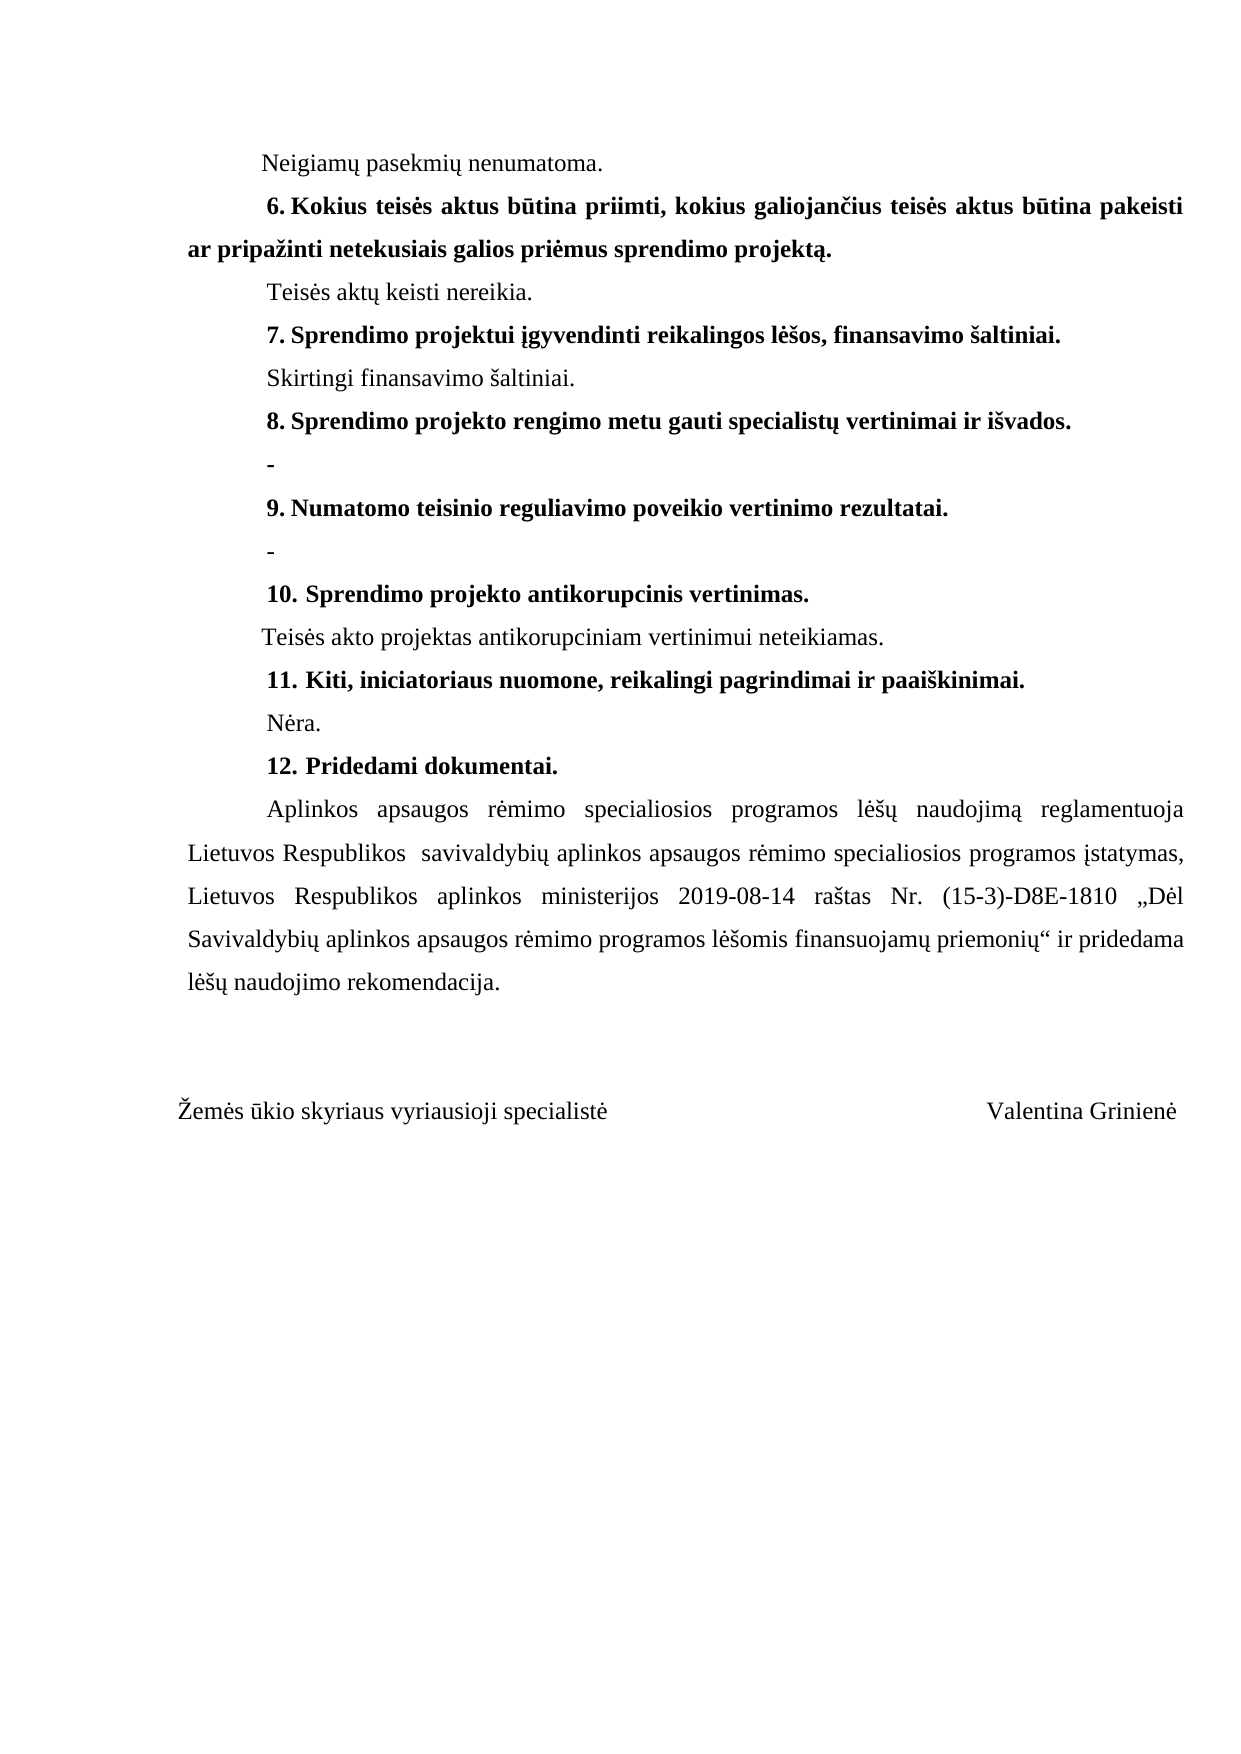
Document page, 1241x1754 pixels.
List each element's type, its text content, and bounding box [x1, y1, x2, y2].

table_cell [181, 1010, 1196, 1039]
text Žemės ūkio skyriaus vyriausioji specialistė Valentina Grinienė [177, 1096, 1181, 1125]
table_cell [176, 1010, 181, 1039]
table_header Neigiamų pasekmių nenumatoma. 6. Kokius teisės aktus būtina priimti, kokius galiojančius teisės aktus būtina pakeisti ar pripažinti netekusiais galios priėmus sprendimo projektą. Teisės aktų keisti nereikia. 7. Sprendimo projektui įgyvendinti reikalingos lėšos, finansavimo šaltiniai. Skirtingi finansavimo šaltiniai. 8. Sprendimo projekto rengimo metu gauti specialistų vertinimai ir išvados. - 9. Numatomo teisinio reguliavimo poveikio vertinimo rezultatai. - 10. Sprendimo projekto antikorupcinis vertinimas. Teisės akto projektas antikorupciniam vertinimui neteikiamas. 11. Kiti, iniciatoriaus nuomone, reikalingi pagrindimai ir paaiškinimai. Nėra. 12. Pridedami dokumentai. Aplinkos apsaugos rėmimo specialiosios programos lėšų naudojimą reglamentuoja Lietuvos Respublikos savivaldybių aplinkos apsaugos rėmimo specialiosios programos įstatymas, Lietuvos Respublikos aplinkos ministerijos 2019-08-14 raštas Nr. (15-3)-D8E-1810 „Dėl Savivaldybių aplinkos apsaugos rėmimo programos lėšomis finansuojamų priemonių“ ir pridedama lėšų naudojimo rekomendacija. [176, 148, 1196, 1010]
